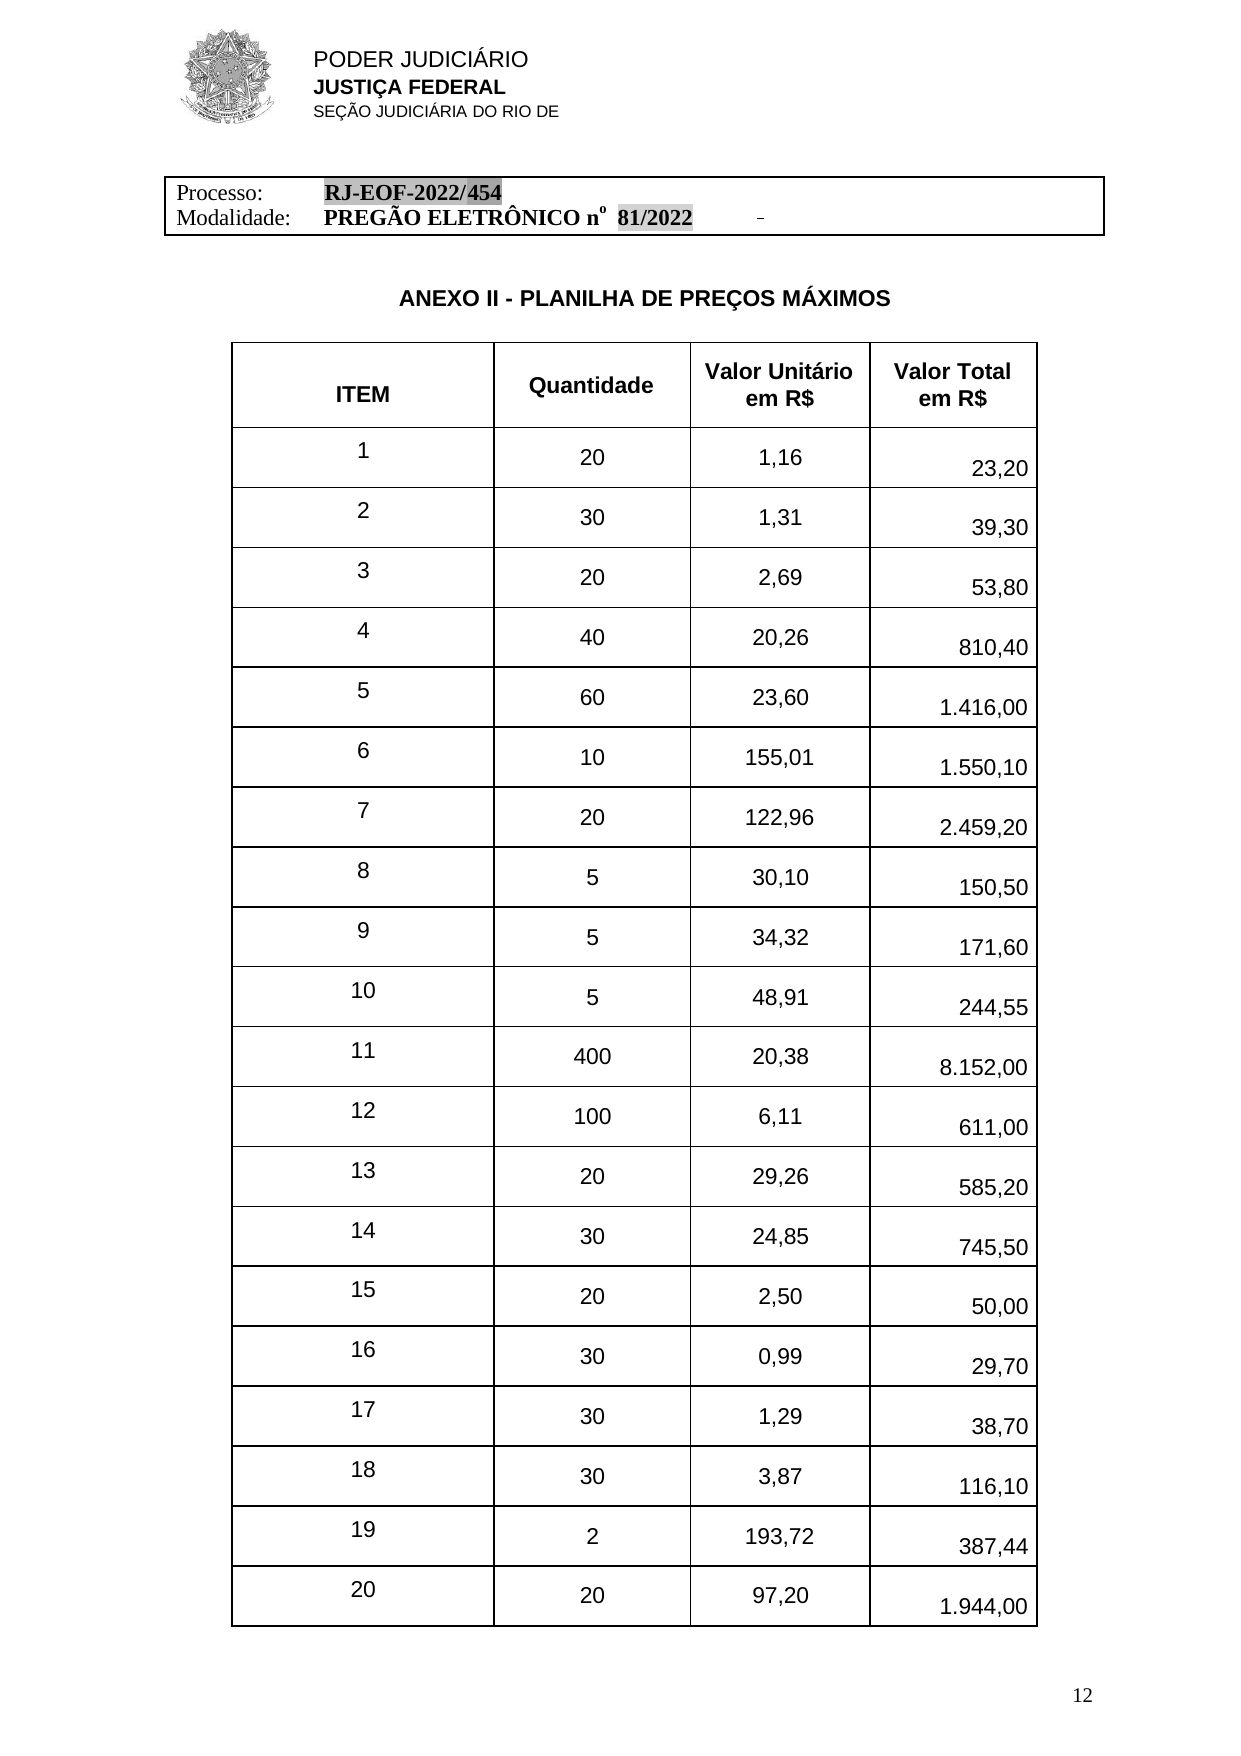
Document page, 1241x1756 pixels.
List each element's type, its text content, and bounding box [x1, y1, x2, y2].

table_cell 14 [233, 1207, 493, 1265]
table_cell 20 [495, 548, 690, 606]
table_cell 5 [233, 668, 493, 726]
table_cell 2,69 [691, 548, 869, 606]
table_cell 50,00 [871, 1267, 1036, 1325]
table_cell 4 [233, 608, 493, 666]
table_cell Modalidade: PREGÃO ELETRÔNICO no 81/2022 [166, 205, 1103, 234]
table_cell 19 [233, 1507, 493, 1565]
table_cell 611,00 [871, 1087, 1036, 1146]
table_cell 400 [495, 1027, 690, 1086]
table_cell 30 [495, 488, 690, 546]
table_cell 8 [233, 848, 493, 906]
table_header ITEM [233, 343, 493, 427]
table_cell 2.459,20 [871, 788, 1036, 846]
subtitle ANEXO II - PLANILHA DE PREÇOS MÁXIMOS [399, 285, 1116, 311]
table_header RJ-EOF-2022/ [324, 178, 467, 205]
table_cell 171,60 [871, 908, 1036, 966]
table_cell 10 [233, 967, 493, 1026]
table_cell 60 [495, 668, 690, 726]
table_cell 6 [233, 728, 493, 786]
table_cell 20,26 [691, 608, 869, 666]
table_cell 30 [495, 1447, 690, 1505]
table_cell 12 [233, 1087, 493, 1146]
table_cell 193,72 [691, 1507, 869, 1565]
table_cell 5 [495, 908, 690, 966]
table_cell 3 [233, 548, 493, 606]
table_cell 745,50 [871, 1207, 1036, 1265]
table_cell 30 [495, 1387, 690, 1445]
table_header 454 [467, 178, 502, 205]
table_cell 20 [233, 1567, 493, 1625]
table_header Quantidade [495, 343, 690, 427]
table_cell 116,10 [871, 1447, 1036, 1505]
table_header [502, 178, 1103, 205]
table_cell 97,20 [691, 1567, 869, 1625]
table_cell 20 [495, 428, 690, 487]
table_cell 38,70 [871, 1387, 1036, 1445]
table_cell 13 [233, 1147, 493, 1206]
table_cell 2,50 [691, 1267, 869, 1325]
table_cell 585,20 [871, 1147, 1036, 1206]
table_cell 10 [495, 728, 690, 786]
table_cell 23,20 [871, 428, 1036, 487]
table_cell 2 [233, 488, 493, 546]
table_cell 30 [495, 1327, 690, 1385]
table_cell 5 [495, 967, 690, 1026]
table_cell 40 [495, 608, 690, 666]
table_cell 29,26 [691, 1147, 869, 1206]
table_cell 8.152,00 [871, 1027, 1036, 1086]
table_cell 100 [495, 1087, 690, 1146]
table_cell 1,29 [691, 1387, 869, 1445]
table_cell 29,70 [871, 1327, 1036, 1385]
table_cell 16 [233, 1327, 493, 1385]
table_cell 387,44 [871, 1507, 1036, 1565]
table_cell 122,96 [691, 788, 869, 846]
table_cell 39,30 [871, 488, 1036, 546]
table_cell 2 [495, 1507, 690, 1565]
table_cell 30 [495, 1207, 690, 1265]
table_cell 53,80 [871, 548, 1036, 606]
table_cell 150,50 [871, 848, 1036, 906]
table_cell 20 [495, 1567, 690, 1625]
table_cell 1.416,00 [871, 668, 1036, 726]
table_cell 11 [233, 1027, 493, 1086]
table_cell 20 [495, 1147, 690, 1206]
table_cell 20 [495, 788, 690, 846]
table_cell 23,60 [691, 668, 869, 726]
table_cell 48,91 [691, 967, 869, 1026]
table_cell 5 [495, 848, 690, 906]
table_cell 155,01 [691, 728, 869, 786]
table_cell 34,32 [691, 908, 869, 966]
table_cell 20 [495, 1267, 690, 1325]
table_cell 24,85 [691, 1207, 869, 1265]
table_cell 3,87 [691, 1447, 869, 1505]
table_header Valor Total em R$ [871, 343, 1036, 427]
table_cell 244,55 [871, 967, 1036, 1026]
table_cell 810,40 [871, 608, 1036, 666]
table_header Processo: [166, 178, 324, 205]
table_header Valor Unitário em R$ [691, 343, 869, 427]
table_cell 17 [233, 1387, 493, 1445]
table_cell 20,38 [691, 1027, 869, 1086]
table_cell 18 [233, 1447, 493, 1505]
table_cell 6,11 [691, 1087, 869, 1146]
table_cell 30,10 [691, 848, 869, 906]
table_cell 7 [233, 788, 493, 846]
table_cell 9 [233, 908, 493, 966]
table_cell 1.550,10 [871, 728, 1036, 786]
table_cell 1,16 [691, 428, 869, 487]
table_cell 15 [233, 1267, 493, 1325]
table_cell 1 [233, 428, 493, 487]
table_cell 1,31 [691, 488, 869, 546]
table_cell 1.944,00 [871, 1567, 1036, 1625]
table_cell 0,99 [691, 1327, 869, 1385]
